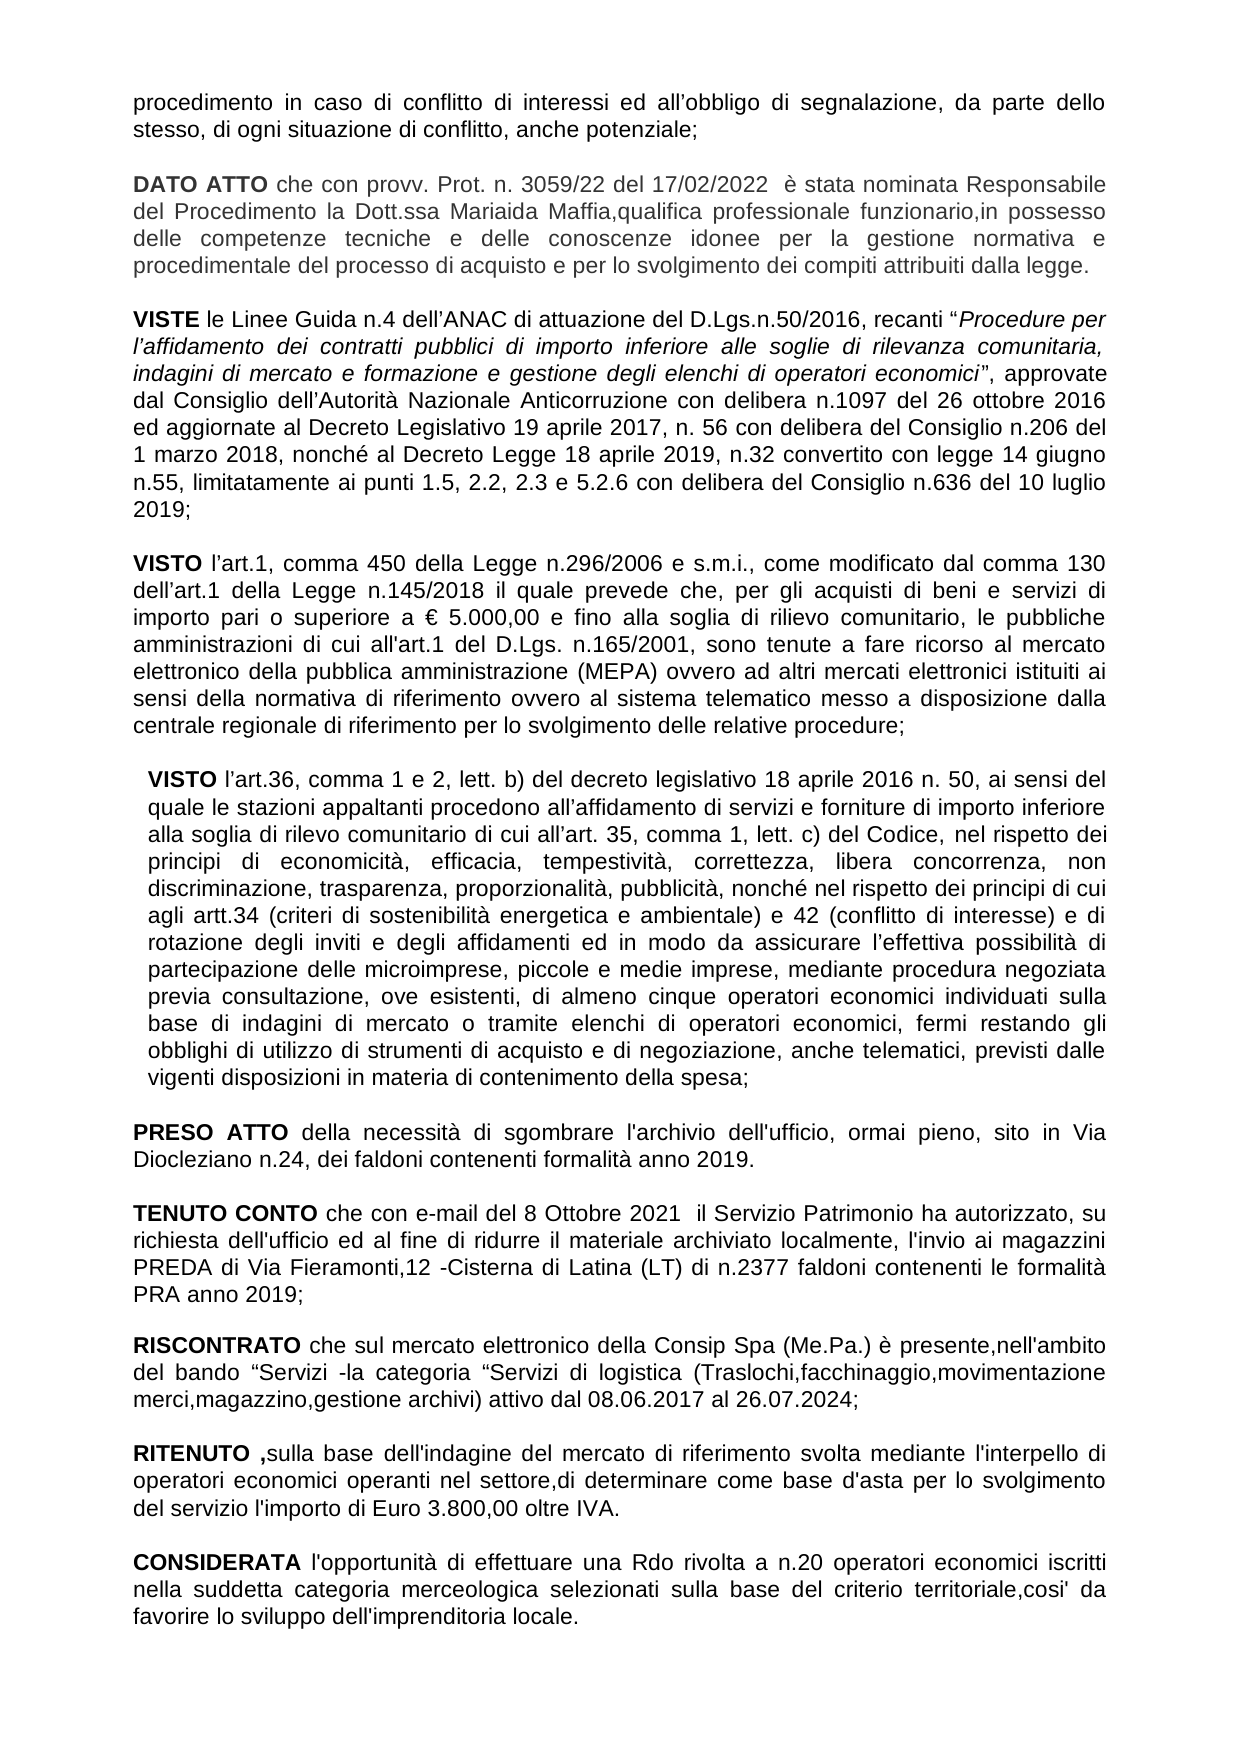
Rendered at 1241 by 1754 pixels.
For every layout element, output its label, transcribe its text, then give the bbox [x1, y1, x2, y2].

text DATO ATTO che con provv. Prot. n. 3059/22 del 17/02/2022 è stata nominata Responsabile del Procedimento la Dott.ssa Mariaida Maffia,qualifica professionale funzionario,in possesso delle competenze tecniche e delle conoscenze idonee per la gestione normativa e procedimentale del processo di acquisto e per lo svolgimento dei compiti attribuiti dalla legge. [133, 170, 1107, 278]
text RISCONTRATO che sul mercato elettronico della Consip Spa (Me.Pa.) è presente,nell'ambito del bando “Servizi -la categoria “Servizi di logistica (Traslochi,facchinaggio,movimentazione merci,magazzino,gestione archivi) attivo dal 08.06.2017 al 26.07.2024; [133, 1331, 1107, 1413]
text VISTE le Linee Guida n.4 dell’ANAC di attuazione del D.Lgs.n.50/2016, recanti “Procedure per l’affidamento dei contratti pubblici di importo inferiore alle soglie di rilevanza comunitaria, indagini di mercato e formazione e gestione degli elenchi di operatori economici”, approvate dal Consiglio dell’Autorità Nazionale Anticorruzione con delibera n.1097 del 26 ottobre 2016 ed aggiornate al Decreto Legislativo 19 aprile 2017, n. 56 con delibera del Consiglio n.206 del 1 marzo 2018, nonché al Decreto Legge 18 aprile 2019, n.32 convertito con legge 14 giugno n.55, limitatamente ai punti 1.5, 2.2, 2.3 e 5.2.6 con delibera del Consiglio n.636 del 10 luglio 2019; [133, 305, 1108, 522]
text VISTO l’art.1, comma 450 della Legge n.296/2006 e s.m.i., come modificato dal comma 130 dell’art.1 della Legge n.145/2018 il quale prevede che, per gli acquisti di beni e servizi di importo pari o superiore a € 5.000,00 e fino alla soglia di rilievo comunitario, le pubbliche amministrazioni di cui all'art.1 del D.Lgs. n.165/2001, sono tenute a fare ricorso al mercato elettronico della pubblica amministrazione (MEPA) ovvero ad altri mercati elettronici istituiti ai sensi della normativa di riferimento ovvero al sistema telematico messo a disposizione dalla centrale regionale di riferimento per lo svolgimento delle relative procedure; [133, 549, 1107, 739]
text TENUTO CONTO che con e-mail del 8 Ottobre 2021 il Servizio Patrimonio ha autorizzato, su richiesta dell'ufficio ed al fine di ridurre il materiale archiviato localmente, l'invio ai magazzini PREDA di Via Fieramonti,12 -Cisterna di Latina (LT) di n.2377 faldoni contenenti le formalità PRA anno 2019; [133, 1199, 1107, 1307]
text RITENUTO ,sulla base dell'indagine del mercato di riferimento svolta mediante l'interpello di operatori economici operanti nel settore,di determinare come base d'asta per lo svolgimento del servizio l'importo di Euro 3.800,00 oltre IVA. [133, 1440, 1107, 1521]
text PRESO ATTO della necessità di sgombrare l'archivio dell'ufficio, ormai pieno, sito in Via Diocleziano n.24, dei faldoni contenenti formalità anno 2019. [133, 1118, 1107, 1172]
text procedimento in caso di conflitto di interessi ed all’obbligo di segnalazione, da parte dello stesso, di ogni situazione di conflitto, anche potenziale; [133, 89, 1107, 143]
text VISTO l’art.36, comma 1 e 2, lett. b) del decreto legislativo 18 aprile 2016 n. 50, ai sensi del quale le stazioni appaltanti procedono all’affidamento di servizi e forniture di importo inferiore alla soglia di rilevo comunitario di cui all’art. 35, comma 1, lett. c) del Codice, nel rispetto dei principi di economicità, efficacia, tempestività, correttezza, libera concorrenza, non discriminazione, trasparenza, proporzionalità, pubblicità, nonché nel rispetto dei principi di cui agli artt.34 (criteri di sostenibilità energetica e ambientale) e 42 (conflitto di interesse) e di rotazione degli inviti e degli affidamenti ed in modo da assicurare l’effettiva possibilità di partecipazione delle microimprese, piccole e medie imprese, mediante procedura negoziata previa consultazione, ove esistenti, di almeno cinque operatori economici individuati sulla base di indagini di mercato o tramite elenchi di operatori economici, fermi restando gli obblighi di utilizzo di strumenti di acquisto e di negoziazione, anche telematici, previsti dalle vigenti disposizioni in materia di contenimento della spesa; [148, 766, 1108, 1091]
text CONSIDERATA l'opportunità di effettuare una Rdo rivolta a n.20 operatori economici iscritti nella suddetta categoria merceologica selezionati sulla base del criterio territoriale,cosi' da favorire lo sviluppo dell'imprenditoria locale. [133, 1548, 1107, 1629]
